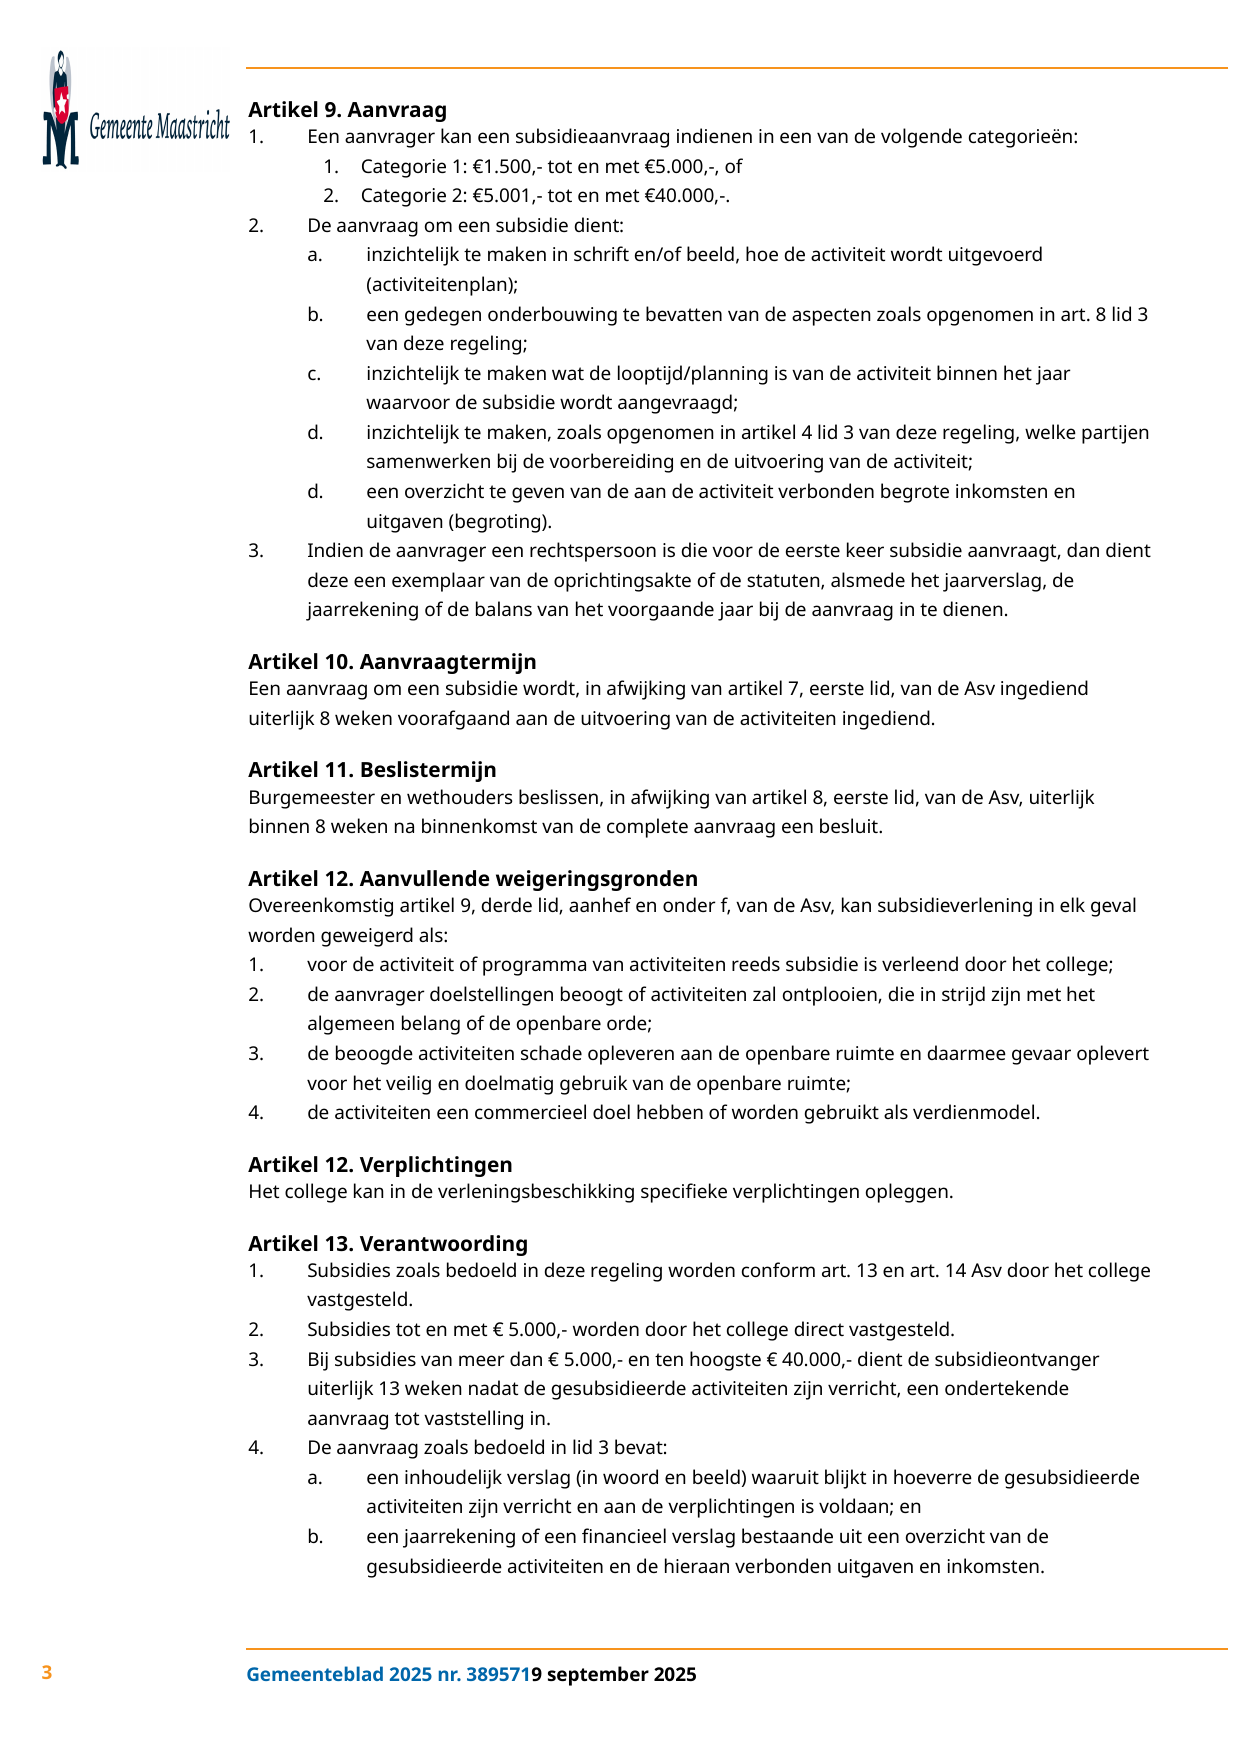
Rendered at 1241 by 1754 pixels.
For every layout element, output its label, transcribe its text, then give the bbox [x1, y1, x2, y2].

list een gedegen onderbouwing te bevatten van de aspecten zoals opgenomen in art. 8 lid 3 van deze regeling; [307, 301, 1152, 356]
text Het college kan in de verleningsbeschikking specifieke verplichtingen opleggen. [248, 1178, 1152, 1204]
list Categorie 2: €5.001,- tot en met €40.000,-. [323, 182, 1152, 208]
text Artikel 11. Beslistermijn [248, 755, 1152, 784]
list een inhoudelijk verslag (in woord en beeld) waaruit blijkt in hoeverre de gesubsidieerde activiteiten zijn verricht en aan de verplichtingen is voldaan; en [307, 1464, 1152, 1519]
text Een aanvraag om een subsidie wordt, in afwijking van artikel 7, eerste lid, van de Asv ingediend uiterlijk 8 weken voorafgaand aan de uitvoering van de activiteiten ingediend. [248, 675, 1152, 731]
list De aanvraag om een subsidie dient: [248, 212, 1152, 238]
list voor de activiteit of programma van activiteiten reeds subsidie is verleend door het college; [248, 951, 1152, 977]
list de activiteiten een commercieel doel hebben of worden gebruikt als verdienmodel. [248, 1099, 1152, 1125]
text Artikel 9. Aanvraag [248, 95, 1152, 123]
text Artikel 13. Verantwoording [248, 1229, 1152, 1257]
list Indien de aanvrager een rechtspersoon is die voor de eerste keer subsidie aanvraagt, dan dient deze een exemplaar van de oprichtingsakte of de statuten, alsmede het jaarverslag, de jaarrekening of de balans van het voorgaande jaar bij de aanvraag in te dienen. [248, 537, 1152, 622]
list Categorie 1: €1.500,- tot en met €5.000,-, of [323, 153, 1152, 178]
list de aanvrager doelstellingen beoogt of activiteiten zal ontplooien, die in strijd zijn met het algemeen belang of de openbare orde; [248, 981, 1152, 1036]
list inzichtelijk te maken, zoals opgenomen in artikel 4 lid 3 van deze regeling, welke partijen samenwerken bij de voorbereiding en de uitvoering van de activiteit; [307, 419, 1152, 474]
list inzichtelijk te maken in schrift en/of beeld, hoe de activiteit wordt uitgevoerd (activiteitenplan); [307, 242, 1152, 297]
list Subsidies zoals bedoeld in deze regeling worden conform art. 13 en art. 14 Asv door het college vastgesteld. [248, 1257, 1152, 1312]
text Artikel 12. Aanvullende weigeringsgronden [248, 864, 1152, 892]
list een jaarrekening of een financieel verslag bestaande uit een overzicht van de gesubsidieerde activiteiten en de hieraan verbonden uitgaven en inkomsten. [307, 1523, 1152, 1579]
list Bij subsidies van meer dan € 5.000,- en ten hoogste € 40.000,- dient de subsidieontvanger uiterlijk 13 weken nadat de gesubsidieerde activiteiten zijn verricht, een ondertekende aanvraag tot vaststelling in. [248, 1346, 1152, 1431]
list een overzicht te geven van de aan de activiteit verbonden begrote inkomsten en uitgaven (begroting). [307, 478, 1152, 533]
list de beoogde activiteiten schade opleveren aan de openbare ruimte en daarmee gevaar oplevert voor het veilig en doelmatig gebruik van de openbare ruimte; [248, 1040, 1152, 1096]
list Een aanvrager kan een subsidieaanvraag indienen in een van de volgende categorieën: [248, 123, 1152, 149]
picture [41, 47, 231, 172]
list De aanvraag zoals bedoeld in lid 3 bevat: [248, 1434, 1152, 1460]
text Overeenkomstig artikel 9, derde lid, aanhef en onder f, van de Asv, kan subsidieverlening in elk geval worden geweigerd als: [248, 892, 1152, 948]
list Subsidies tot en met € 5.000,- worden door het college direct vastgesteld. [248, 1316, 1152, 1342]
text Artikel 12. Verplichtingen [248, 1150, 1152, 1178]
text Artikel 10. Aanvraagtermijn [248, 647, 1152, 675]
text Burgemeester en wethouders beslissen, in afwijking van artikel 8, eerste lid, van de Asv, uiterlijk binnen 8 weken na binnenkomst van de complete aanvraag een besluit. [248, 784, 1152, 839]
list inzichtelijk te maken wat de looptijd/planning is van de activiteit binnen het jaar waarvoor de subsidie wordt aangevraagd; [307, 360, 1152, 415]
